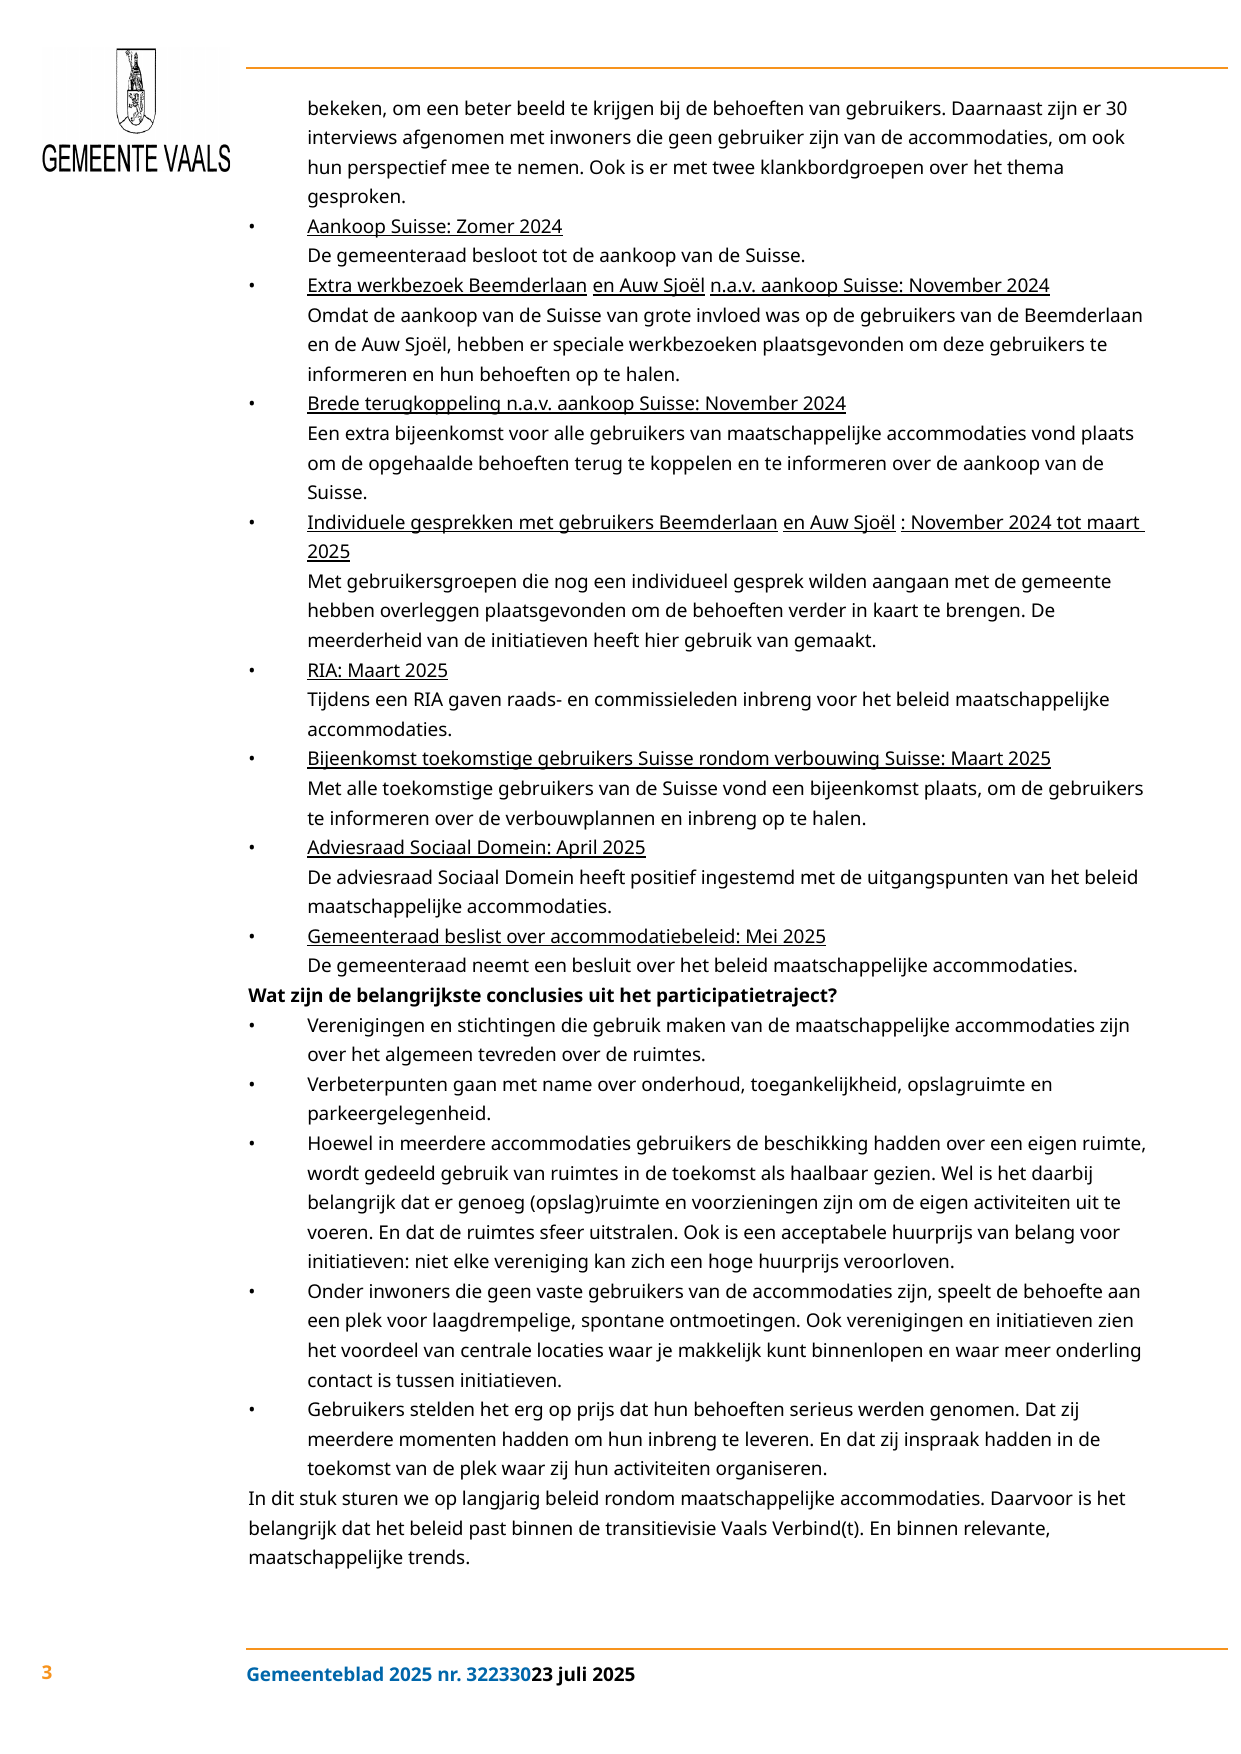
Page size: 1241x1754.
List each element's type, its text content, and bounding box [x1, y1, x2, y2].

list Extra werkbezoek Beemderlaan en Auw Sjoël n.a.v. aankoop Suisse: November 2024 [248, 272, 1152, 298]
list Tijdens een RIA gaven raads- en commissieleden inbreng voor het beleid maatschappelijke accommodaties. [248, 686, 1152, 742]
text Wat zijn de belangrijkste conclusies uit het participatietraject? [248, 982, 1152, 1008]
picture [41, 47, 231, 172]
list Een extra bijeenkomst voor alle gebruikers van maatschappelijke accommodaties vond plaats om de opgehaalde behoeften terug te koppelen en te informeren over de aankoop van de Suisse. [248, 420, 1152, 505]
list Individuele gesprekken met gebruikers Beemderlaan en Auw Sjoël : November 2024 tot maart 2025 [248, 509, 1152, 564]
list Hoewel in meerdere accommodaties gebruikers de beschikking hadden over een eigen ruimte, wordt gedeeld gebruik van ruimtes in de toekomst als haalbaar gezien. Wel is het daarbij belangrijk dat er genoeg (opslag)ruimte en voorzieningen zijn om de eigen activiteiten uit te voeren. En dat de ruimtes sfeer uitstralen. Ook is een acceptabele huurprijs van belang voor initiatieven: niet elke vereniging kan zich een hoge huurprijs veroorloven. [248, 1130, 1152, 1274]
list Verbeterpunten gaan met name over onderhoud, toegankelijkheid, opslagruimte en parkeergelegenheid. [248, 1071, 1152, 1126]
list Bijeenkomst toekomstige gebruikers Suisse rondom verbouwing Suisse: Maart 2025 [248, 746, 1152, 771]
list Met alle toekomstige gebruikers van de Suisse vond een bijeenkomst plaats, om de gebruikers te informeren over de verbouwplannen en inbreng op te halen. [248, 775, 1152, 831]
list RIA: Maart 2025 [248, 657, 1152, 683]
list Gebruikers stelden het erg op prijs dat hun behoeften serieus werden genomen. Dat zij meerdere momenten hadden om hun inbreng te leveren. En dat zij inspraak hadden in de toekomst van de plek waar zij hun activiteiten organiseren. [248, 1396, 1152, 1481]
text In dit stuk sturen we op langjarig beleid rondom maatschappelijke accommodaties. Daarvoor is het belangrijk dat het beleid past binnen de transitievisie Vaals Verbind(t). En binnen relevante, maatschappelijke trends. [248, 1485, 1152, 1570]
list Omdat de aankoop van de Suisse van grote invloed was op de gebruikers van de Beemderlaan en de Auw Sjoël, hebben er speciale werkbezoeken plaatsgevonden om deze gebruikers te informeren en hun behoeften op te halen. [248, 302, 1152, 387]
list De gemeenteraad besloot tot de aankoop van de Suisse. [248, 243, 1152, 268]
list Aankoop Suisse: Zomer 2024 [248, 213, 1152, 239]
list Brede terugkoppeling n.a.v. aankoop Suisse: November 2024 [248, 391, 1152, 416]
list Verenigingen en stichtingen die gebruik maken van de maatschappelijke accommodaties zijn over het algemeen tevreden over de ruimtes. [248, 1012, 1152, 1067]
list Gemeenteraad beslist over accommodatiebeleid: Mei 2025 [248, 923, 1152, 949]
list Met gebruikersgroepen die nog een individueel gesprek wilden aangaan met de gemeente hebben overleggen plaatsgevonden om de behoeften verder in kaart te brengen. De meerderheid van de initiatieven heeft hier gebruik van gemaakt. [248, 568, 1152, 653]
list Onder inwoners die geen vaste gebruikers van de accommodaties zijn, speelt de behoefte aan een plek voor laagdrempelige, spontane ontmoetingen. Ook verenigingen en initiatieven zien het voordeel van centrale locaties waar je makkelijk kunt binnenlopen en waar meer onderling contact is tussen initiatieven. [248, 1278, 1152, 1393]
list De adviesraad Sociaal Domein heeft positief ingestemd met de uitgangspunten van het beleid maatschappelijke accommodaties. [248, 864, 1152, 919]
list bekeken, om een beter beeld te krijgen bij de behoeften van gebruikers. Daarnaast zijn er 30 interviews afgenomen met inwoners die geen gebruiker zijn van de accommodaties, om ook hun perspectief mee te nemen. Ook is er met twee klankbordgroepen over het thema gesproken. [248, 95, 1152, 209]
list De gemeenteraad neemt een besluit over het beleid maatschappelijke accommodaties. [248, 953, 1152, 978]
list Adviesraad Sociaal Domein: April 2025 [248, 834, 1152, 860]
